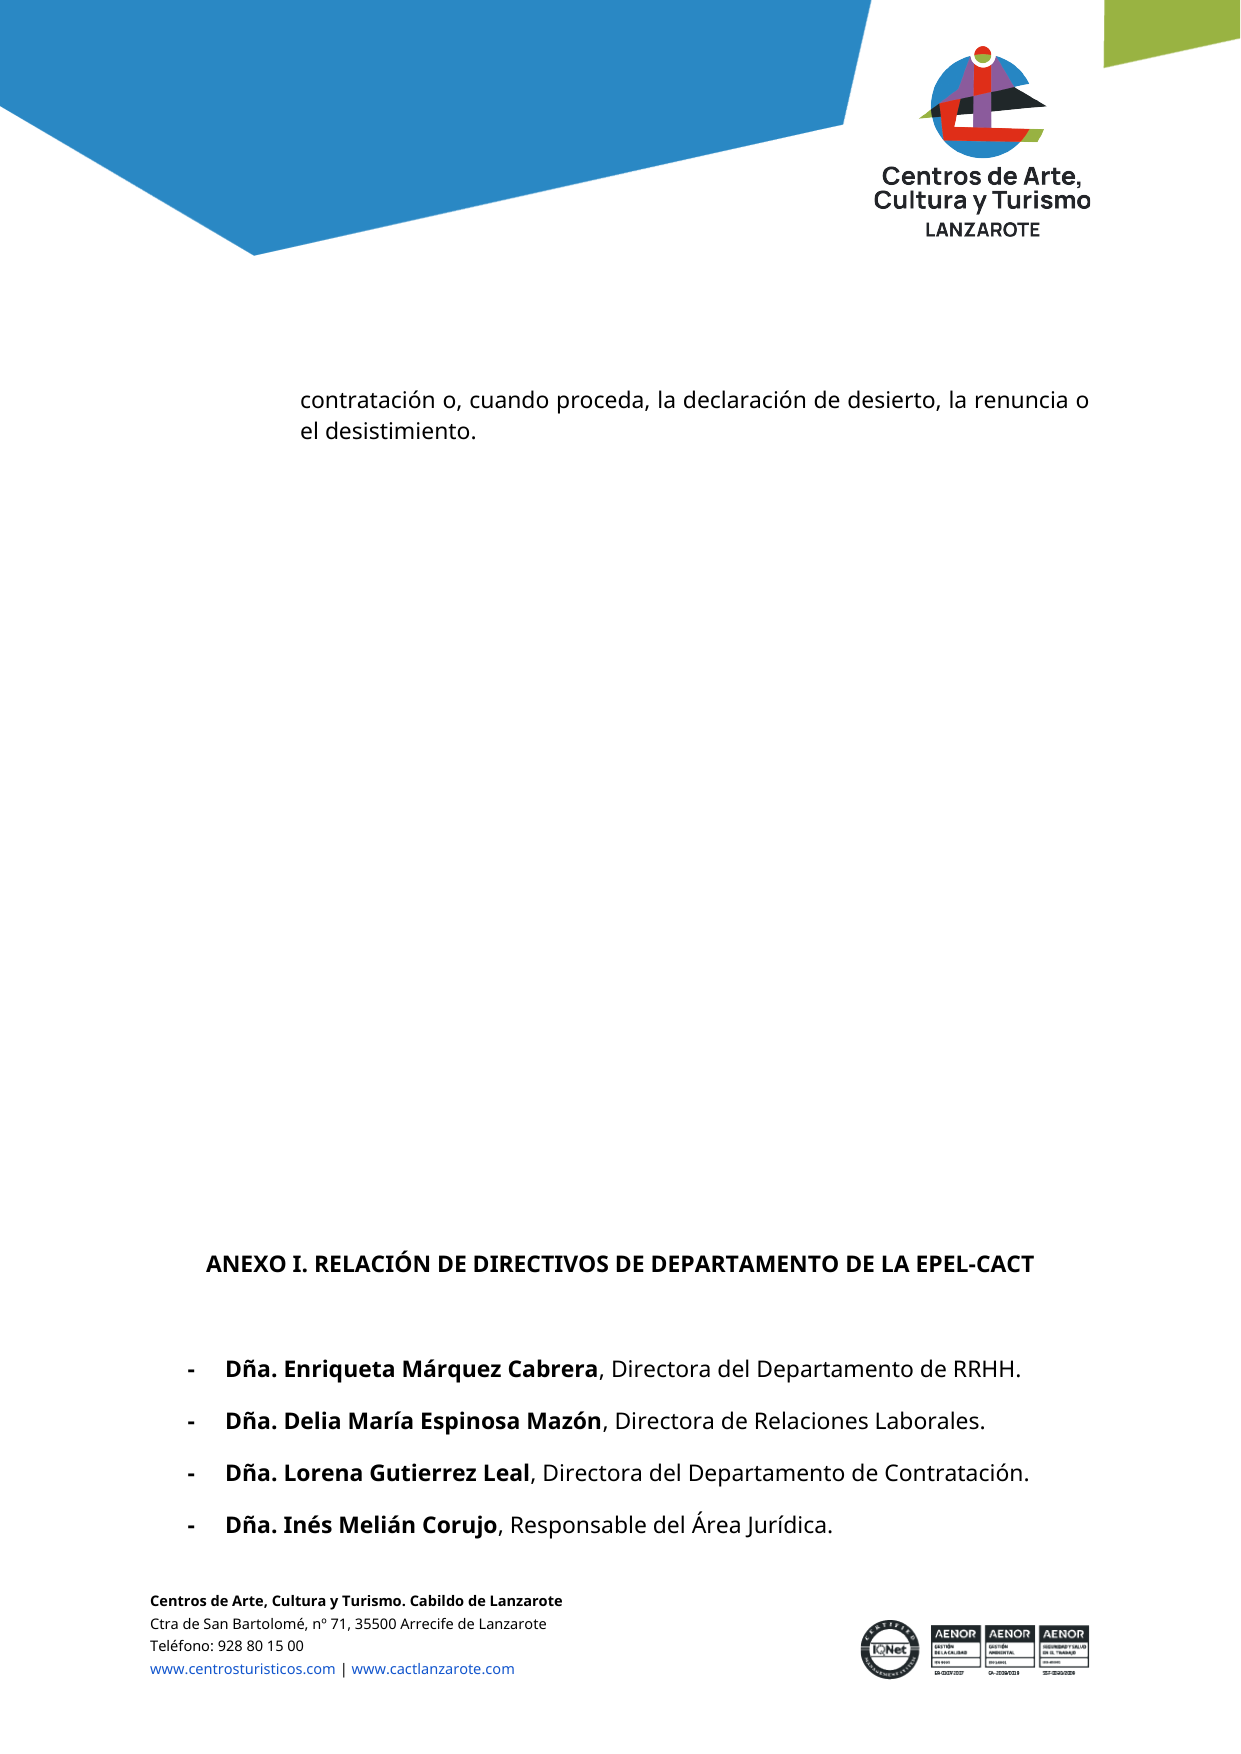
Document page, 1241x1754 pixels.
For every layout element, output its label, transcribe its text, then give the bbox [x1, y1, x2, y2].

text ANEXO I. RELACIÓN DE DIRECTIVOS DE DEPARTAMENTO DE LA EPEL-CACT [150, 1248, 1090, 1280]
list Dña. Inés Melián Corujo, Responsable del Área Jurídica. [187, 1509, 1090, 1540]
picture [0, 0, 1241, 256]
list Dña. Enriqueta Márquez Cabrera, Directora del Departamento de RRHH. [187, 1353, 1090, 1384]
list Dña. Lorena Gutierrez Leal, Directora del Departamento de Contratación. [187, 1457, 1090, 1488]
list contratación o, cuando proceda, la declaración de desierto, la renuncia o el desistimiento. [262, 384, 1090, 446]
list Dña. Delia María Espinosa Mazón, Directora de Relaciones Laborales. [187, 1405, 1090, 1436]
picture [860, 1620, 1090, 1680]
